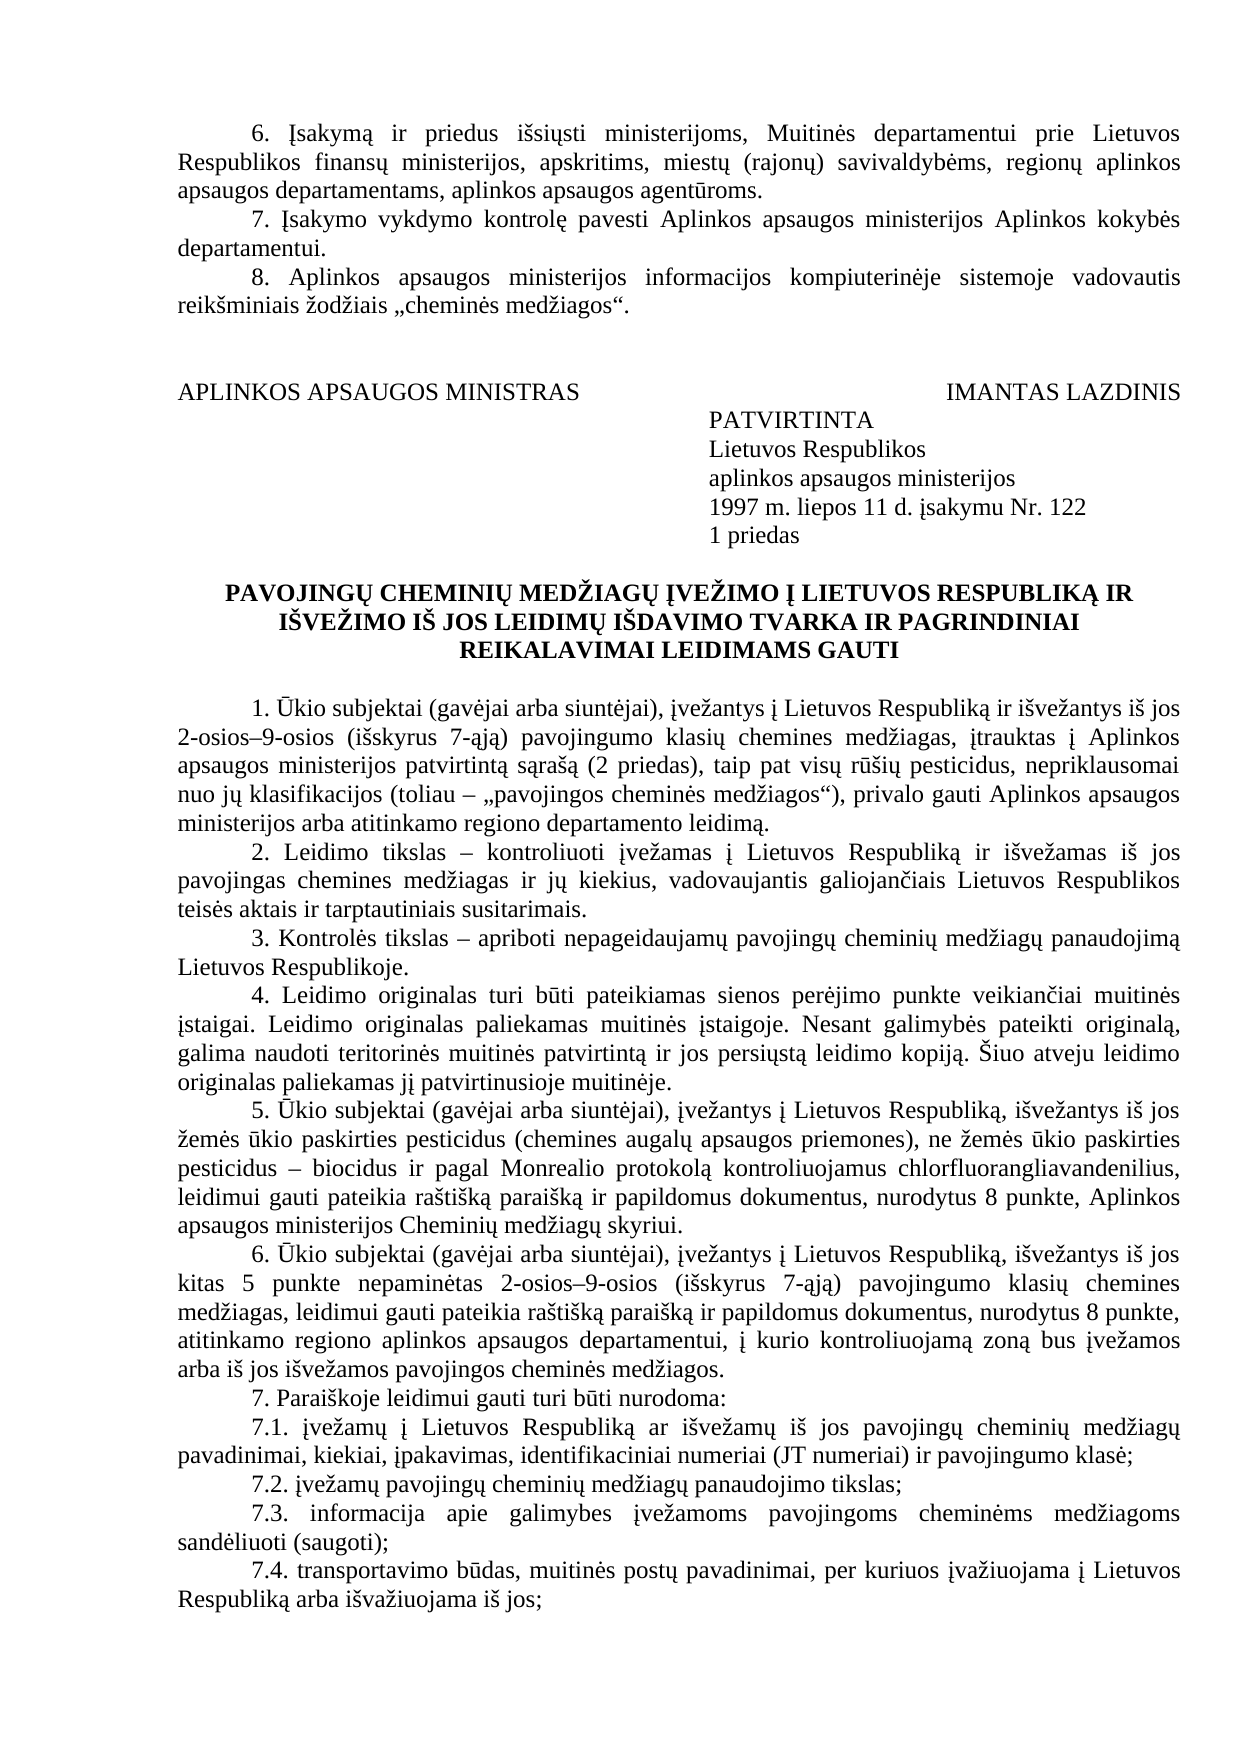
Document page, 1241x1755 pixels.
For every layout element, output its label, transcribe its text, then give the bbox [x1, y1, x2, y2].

text 4. Leidimo originalas turi būti pateikiamas sienos perėjimo punkte veikiančiai muitinės įstaigai. Leidimo originalas paliekamas muitinės įstaigoje. Nesant galimybės pateikti originalą, galima naudoti teritorinės muitinės patvirtintą ir jos persiųstą leidimo kopiją. Šiuo atveju leidimo originalas paliekamas jį patvirtinusioje muitinėje. [177, 981, 1181, 1096]
text 6. Ūkio subjektai (gavėjai arba siuntėjai), įvežantys į Lietuvos Respubliką, išvežantys iš jos kitas 5 punkte nepaminėtas 2-osios–9-osios (išskyrus 7-ąją) pavojingumo klasių chemines medžiagas, leidimui gauti pateikia raštišką paraišką ir papildomus dokumentus, nurodytus 8 punkte, atitinkamo regiono aplinkos apsaugos departamentui, į kurio kontroliuojamą zoną bus įvežamos arba iš jos išvežamos pavojingos cheminės medžiagos. [177, 1239, 1181, 1383]
text 7.2. įvežamų pavojingų cheminių medžiagų panaudojimo tikslas; [177, 1469, 1181, 1498]
text 7. Paraiškoje leidimui gauti turi būti nurodoma: [177, 1383, 1181, 1412]
text 6. Įsakymą ir priedus išsiųsti ministerijoms, Muitinės departamentui prie Lietuvos Respublikos finansų ministerijos, apskritims, miestų (rajonų) savivaldybėms, regionų aplinkos apsaugos departamentams, aplinkos apsaugos agentūroms. [177, 118, 1181, 204]
text 1 priedas [177, 521, 1181, 549]
text 7.3. informacija apie galimybes įvežamoms pavojingoms cheminėms medžiagoms sandėliuoti (saugoti); [177, 1498, 1181, 1556]
text Lietuvos Respublikos [177, 434, 1181, 463]
text 7.1. įvežamų į Lietuvos Respubliką ar išvežamų iš jos pavojingų cheminių medžiagų pavadinimai, kiekiai, įpakavimas, identifikaciniai numeriai (JT numeriai) ir pavojingumo klasė; [177, 1412, 1181, 1469]
text 1. Ūkio subjektai (gavėjai arba siuntėjai), įvežantys į Lietuvos Respubliką ir išvežantys iš jos 2-osios–9-osios (išskyrus 7-ąją) pavojingumo klasių chemines medžiagas, įtrauktas į Aplinkos apsaugos ministerijos patvirtintą sąrašą (2 priedas), taip pat visų rūšių pesticidus, nepriklausomai nuo jų klasifikacijos (toliau – „pavojingos cheminės medžiagos“), privalo gauti Aplinkos apsaugos ministerijos arba atitinkamo regiono departamento leidimą. [177, 693, 1181, 837]
text 2. Leidimo tikslas – kontroliuoti įvežamas į Lietuvos Respubliką ir išvežamas iš jos pavojingas chemines medžiagas ir jų kiekius, vadovaujantis galiojančiais Lietuvos Respublikos teisės aktais ir tarptautiniais susitarimais. [177, 837, 1181, 923]
text Pavojingų cheminių medžiagų įvežimo į Lietuvos Respubliką ir išvežimo iš jos leidimų išdavimo tvarka ir pagrindiniai reikalavimai leidimams gauti [177, 578, 1181, 664]
text 7. Įsakymo vykdymo kontrolę pavesti Aplinkos apsaugos ministerijos Aplinkos kokybės departamentui. [177, 204, 1181, 262]
text 8. Aplinkos apsaugos ministerijos informacijos kompiuterinėje sistemoje vadovautis reikšminiais žodžiais „cheminės medžiagos“. [177, 262, 1181, 319]
text 5. Ūkio subjektai (gavėjai arba siuntėjai), įvežantys į Lietuvos Respubliką, išvežantys iš jos žemės ūkio paskirties pesticidus (chemines augalų apsaugos priemones), ne žemės ūkio paskirties pesticidus – biocidus ir pagal Monrealio protokolą kontroliuojamus chlorfluorangliavandenilius, leidimui gauti pateikia raštišką paraišką ir papildomus dokumentus, nurodytus 8 punkte, Aplinkos apsaugos ministerijos Cheminių medžiagų skyriui. [177, 1096, 1181, 1239]
text APLINKOS APSAUGOS MINISTRAS IMANTAS LAZDINIS [177, 377, 1181, 406]
text 1997 m. liepos 11 d. įsakymu Nr. 122 [177, 492, 1181, 521]
text Patvirtinta [177, 406, 1181, 434]
text 7.4. transportavimo būdas, muitinės postų pavadinimai, per kuriuos įvažiuojama į Lietuvos Respubliką arba išvažiuojama iš jos; [177, 1556, 1181, 1613]
text aplinkos apsaugos ministerijos [177, 463, 1181, 492]
text 3. Kontrolės tikslas – apriboti nepageidaujamų pavojingų cheminių medžiagų panaudojimą Lietuvos Respublikoje. [177, 923, 1181, 981]
